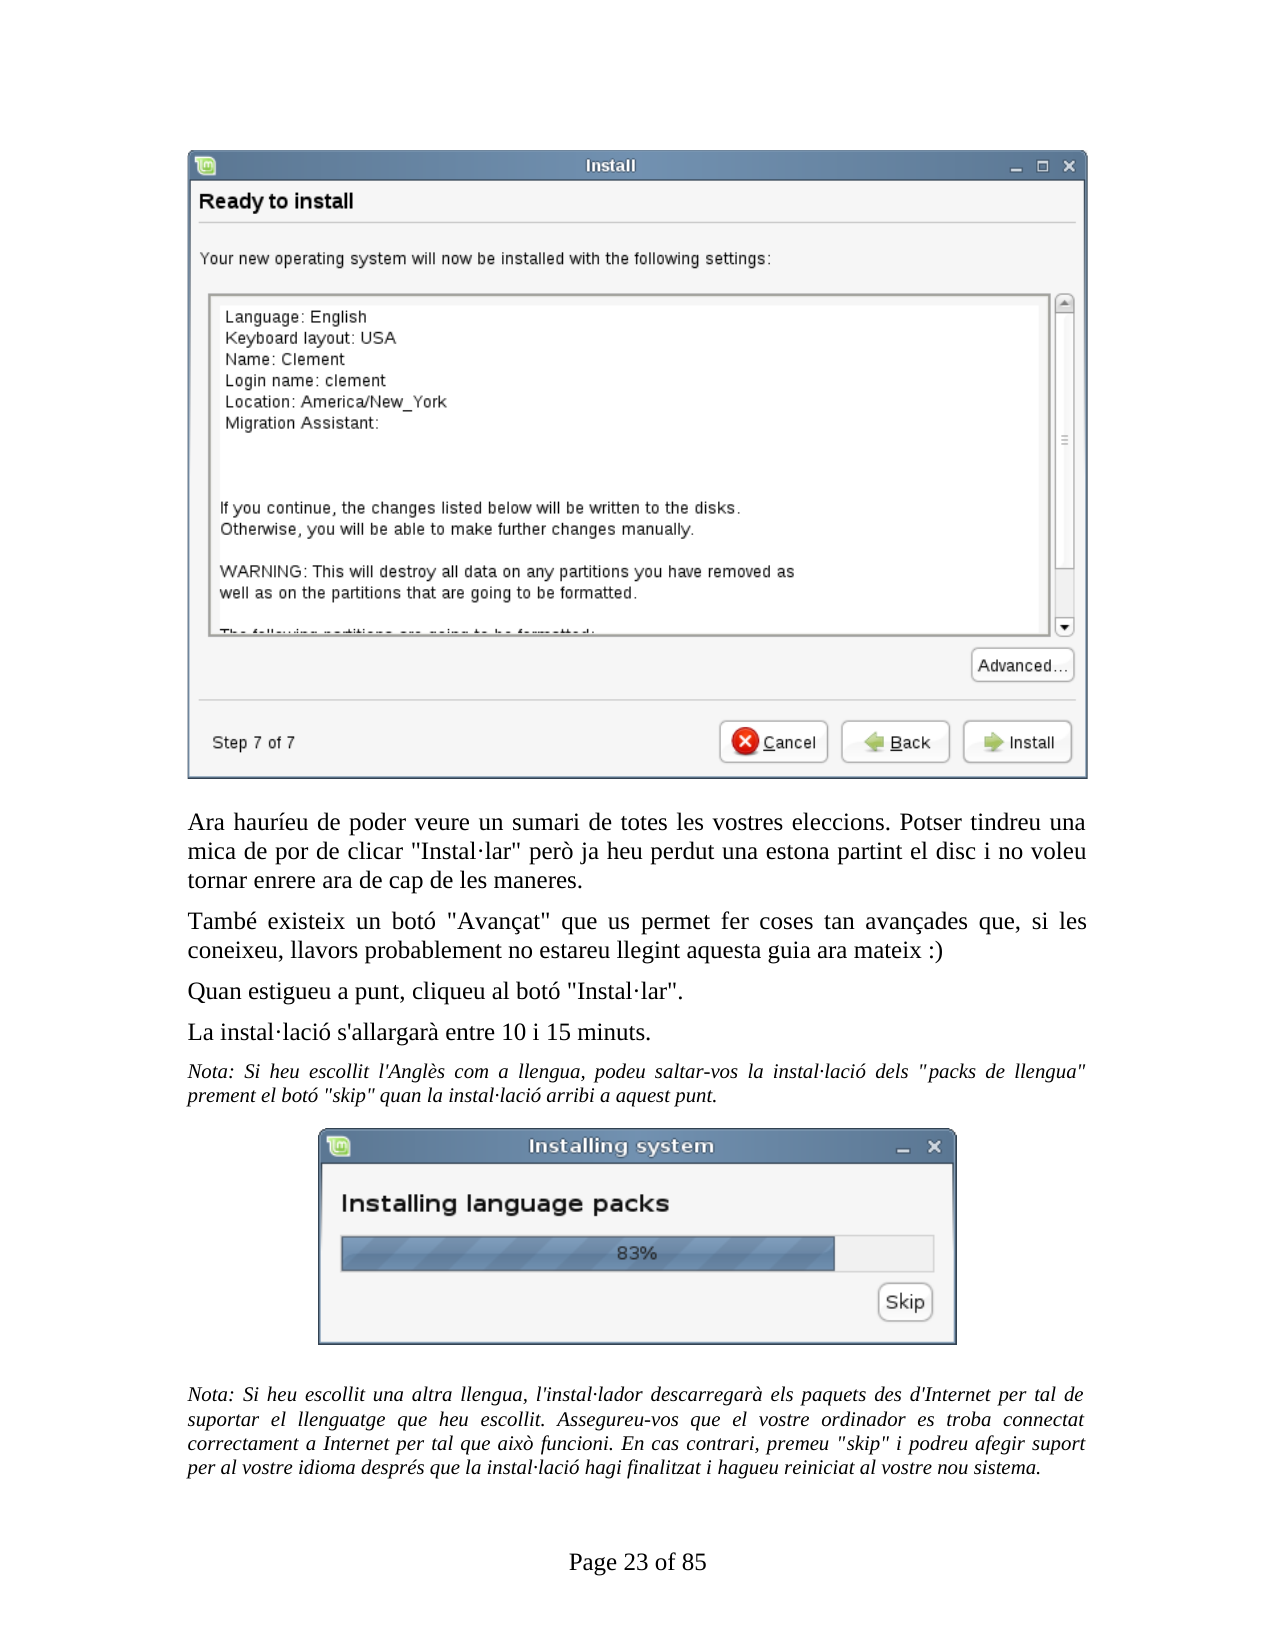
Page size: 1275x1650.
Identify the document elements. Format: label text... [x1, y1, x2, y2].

text Nota: Si heu escollit l'Anglès com a llengua, podeu saltar-vos la instal·lació dels "packs de llengua" prement el botó "skip" quan la instal·lació arribi a aquest punt. [187, 1059, 1087, 1107]
picture [318, 1128, 957, 1345]
text Ara hauríeu de poder veure un sumari de totes les vostres eleccions. Potser tindreu una mica de por de clicar "Instal·lar" però ja heu perdut una estona partint el disc i no voleu tornar enrere ara de cap de les maneres. [187, 807, 1087, 894]
text Nota: Si heu escollit una altra llengua, l'instal·lador descarregarà els paquets des d'Internet per tal de suportar el llenguatge que heu escollit. Assegureu-vos que el vostre ordinador es troba connectat correctament a Internet per tal que això funcioni. En cas contrari, premeu "skip" i podreu afegir suport per al vostre idioma després que la instal·lació hagi finalitzat i hagueu reiniciat al vostre nou sistema. [187, 1382, 1087, 1479]
text La instal·lació s'allargarà entre 10 i 15 minuts. [187, 1017, 1087, 1046]
picture [187, 150, 1088, 779]
text També existeix un botó "Avançat" que us permet fer coses tan avançades que, si les coneixeu, llavors probablement no estareu llegint aquesta guia ara mateix :) [187, 906, 1087, 964]
text Quan estigueu a punt, cliqueu al botó "Instal·lar". [187, 976, 1087, 1005]
